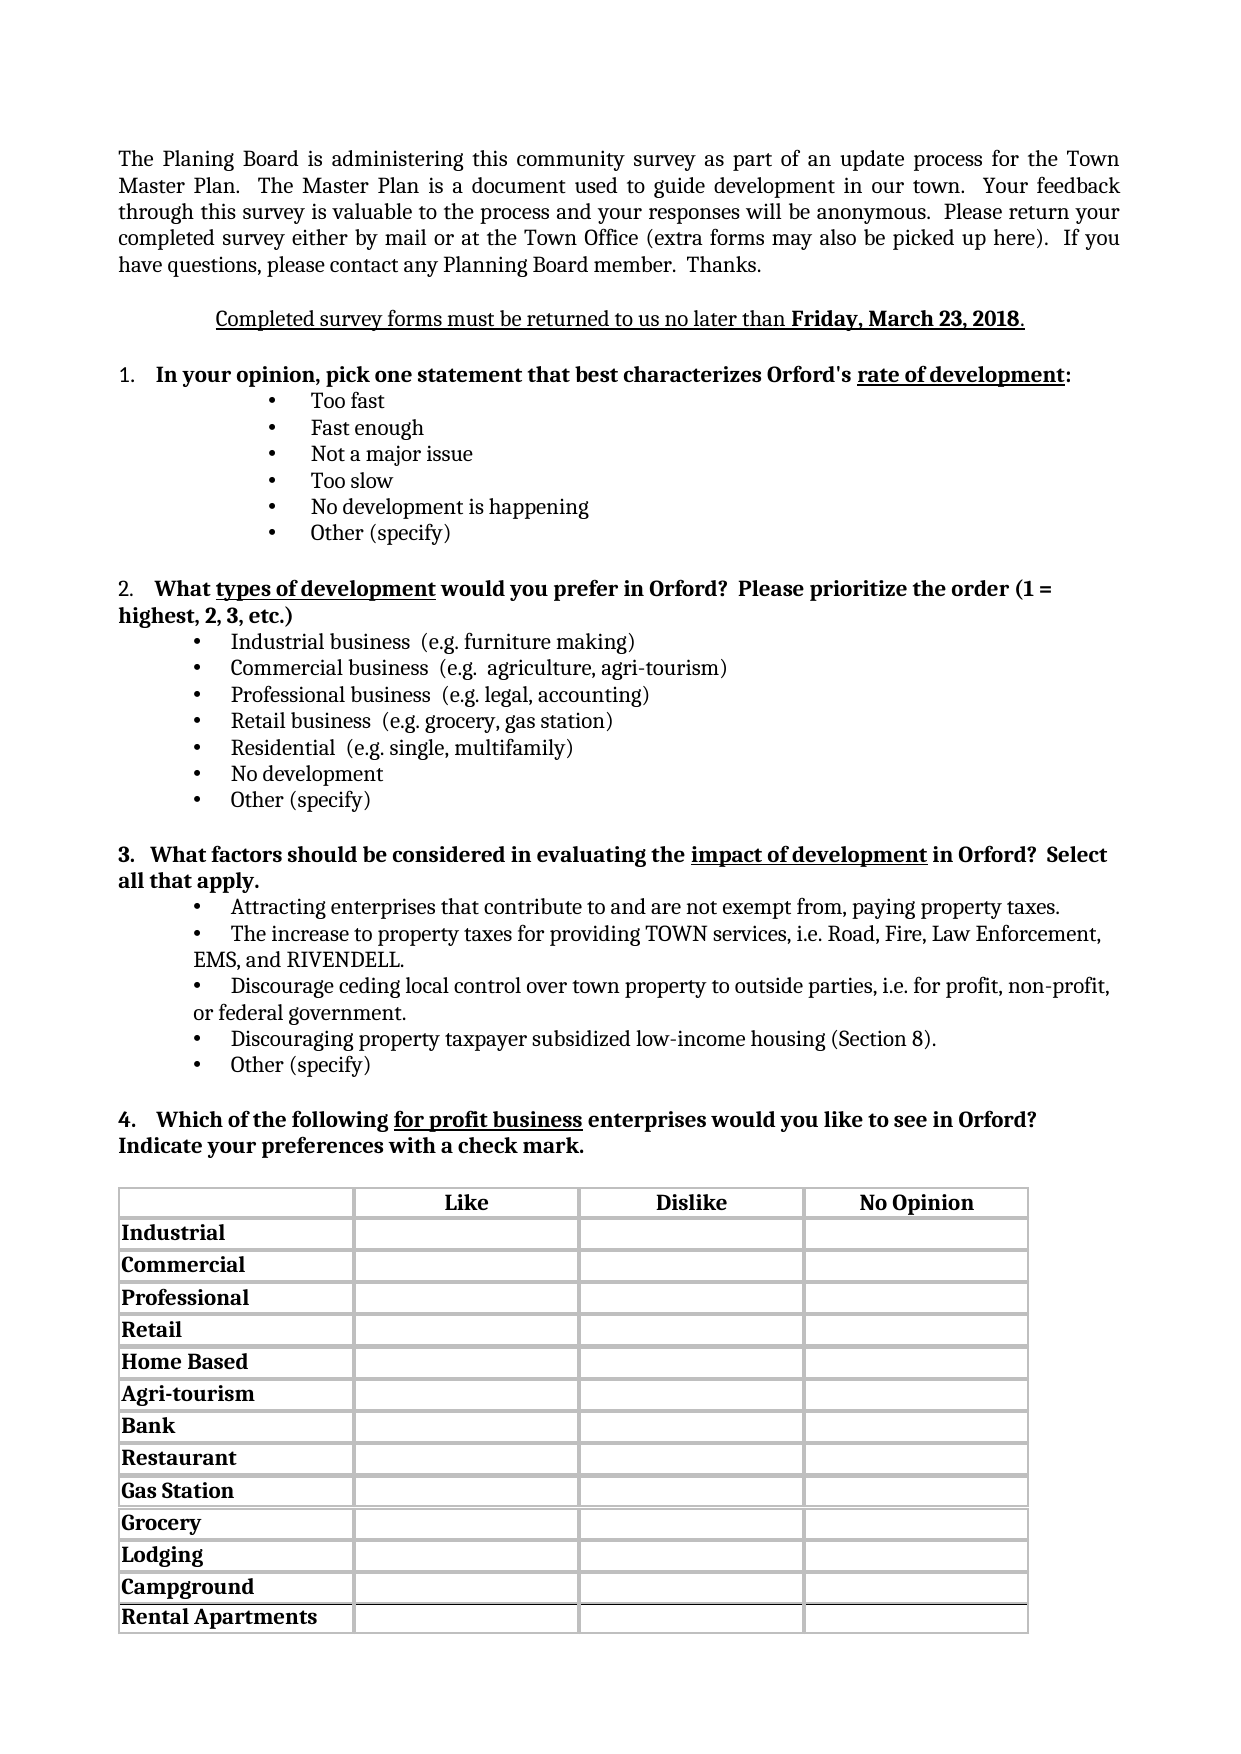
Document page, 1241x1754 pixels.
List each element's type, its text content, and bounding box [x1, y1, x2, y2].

table_cell [356, 1542, 577, 1570]
table_cell Campground [120, 1574, 352, 1602]
table_cell [581, 1542, 802, 1570]
list Other (specify) [156, 1052, 1122, 1078]
table_cell Lodging [120, 1542, 352, 1570]
table_cell [581, 1381, 802, 1409]
table_cell Professional [120, 1284, 352, 1312]
table_cell [356, 1510, 577, 1538]
list In your opinion, pick one statement that best characterizes Orford's rate of development: [118, 360, 1122, 388]
table_cell [356, 1381, 577, 1409]
table_cell [806, 1445, 1027, 1473]
text The Planing Board is administering this community survey as part of an update process for the Town Master Plan. The Master Plan is a document used to guide development in our town. Your feedback through this survey is valuable to the process and your responses will be anonymous. Please return your completed survey either by mail or at the Town Office (extra forms may also be picked up here). If you have questions, please contact any Planning Board member. Thanks. [118, 146, 1122, 278]
list Fast enough [231, 415, 1122, 441]
table_cell Home Based [120, 1349, 352, 1377]
table_cell [356, 1316, 577, 1344]
list No development is happening [231, 494, 1122, 520]
table_cell Rental Apartments [120, 1605, 352, 1632]
text 3. What factors should be considered in evaluating the impact of development in Orford? Select all that apply. [118, 841, 1122, 894]
list Too fast [231, 388, 1122, 415]
text 4. Which of the following for profit business enterprises would you like to see in Orford? Indicate your preferences with a check mark. [118, 1107, 1122, 1159]
list No development [156, 761, 1122, 787]
table_cell [806, 1284, 1027, 1312]
table_cell [806, 1510, 1027, 1538]
table_cell Restaurant [120, 1445, 352, 1473]
table_cell [356, 1284, 577, 1312]
table_cell [806, 1220, 1027, 1248]
table_cell [356, 1605, 577, 1632]
table_cell [581, 1284, 802, 1312]
list Discourage ceding local control over town property to outside parties, i.e. for profit, non-profit, or federal government. [156, 973, 1122, 1026]
table_cell [806, 1413, 1027, 1441]
list Other (specify) [231, 520, 1122, 546]
table_cell [581, 1605, 802, 1632]
list Attracting enterprises that contribute to and are not exempt from, paying property taxes. [156, 894, 1122, 920]
list Not a major issue [231, 441, 1122, 467]
table_cell Grocery [120, 1510, 352, 1538]
table_cell [356, 1252, 577, 1280]
table_cell [806, 1605, 1027, 1632]
list Professional business (e.g. legal, accounting) [156, 682, 1122, 708]
list Industrial business (e.g. furniture making) [156, 629, 1122, 655]
table_cell [806, 1478, 1027, 1505]
table_cell [806, 1542, 1027, 1570]
table_cell [356, 1413, 577, 1441]
table_cell [806, 1349, 1027, 1377]
table_cell [581, 1574, 802, 1602]
table_cell [356, 1478, 577, 1505]
list Retail business (e.g. grocery, gas station) [156, 708, 1122, 734]
table_cell [356, 1349, 577, 1377]
table_header No Opinion [806, 1189, 1027, 1216]
table_cell [356, 1220, 577, 1248]
table_header Like [356, 1189, 577, 1216]
table_cell [356, 1574, 577, 1602]
table_cell [581, 1349, 802, 1377]
text 2. What types of development would you prefer in Orford? Please prioritize the order (1 = highest, 2, 3, etc.) [118, 574, 1122, 629]
table_cell [581, 1220, 802, 1248]
table_header [120, 1189, 352, 1216]
table_cell [806, 1574, 1027, 1602]
table_cell [581, 1413, 802, 1441]
table_cell [356, 1445, 577, 1473]
table_cell Gas Station [120, 1478, 352, 1505]
table_cell [581, 1252, 802, 1280]
list Other (specify) [156, 787, 1122, 813]
list Too slow [231, 467, 1122, 494]
table_cell [806, 1381, 1027, 1409]
table_cell [806, 1316, 1027, 1344]
table_cell Industrial [120, 1220, 352, 1248]
table_cell Retail [120, 1316, 352, 1344]
table_cell Agri-tourism [120, 1381, 352, 1409]
table_cell [581, 1510, 802, 1538]
table_cell [806, 1252, 1027, 1280]
table_cell [581, 1445, 802, 1473]
list The increase to property taxes for providing TOWN services, i.e. Road, Fire, Law Enforcement, EMS, and RIVENDELL. [156, 920, 1122, 973]
list Discouraging property taxpayer subsidized low-income housing (Section 8). [156, 1026, 1122, 1052]
table_cell Commercial [120, 1252, 352, 1280]
table_cell Bank [120, 1413, 352, 1441]
list Commercial business (e.g. agriculture, agri-tourism) [156, 655, 1122, 682]
list Residential (e.g. single, multifamily) [156, 734, 1122, 761]
text Completed survey forms must be returned to us no later than Friday, March 23, 2018. [118, 306, 1122, 332]
table_cell [581, 1316, 802, 1344]
table_header Dislike [581, 1189, 802, 1216]
table_cell [581, 1478, 802, 1505]
